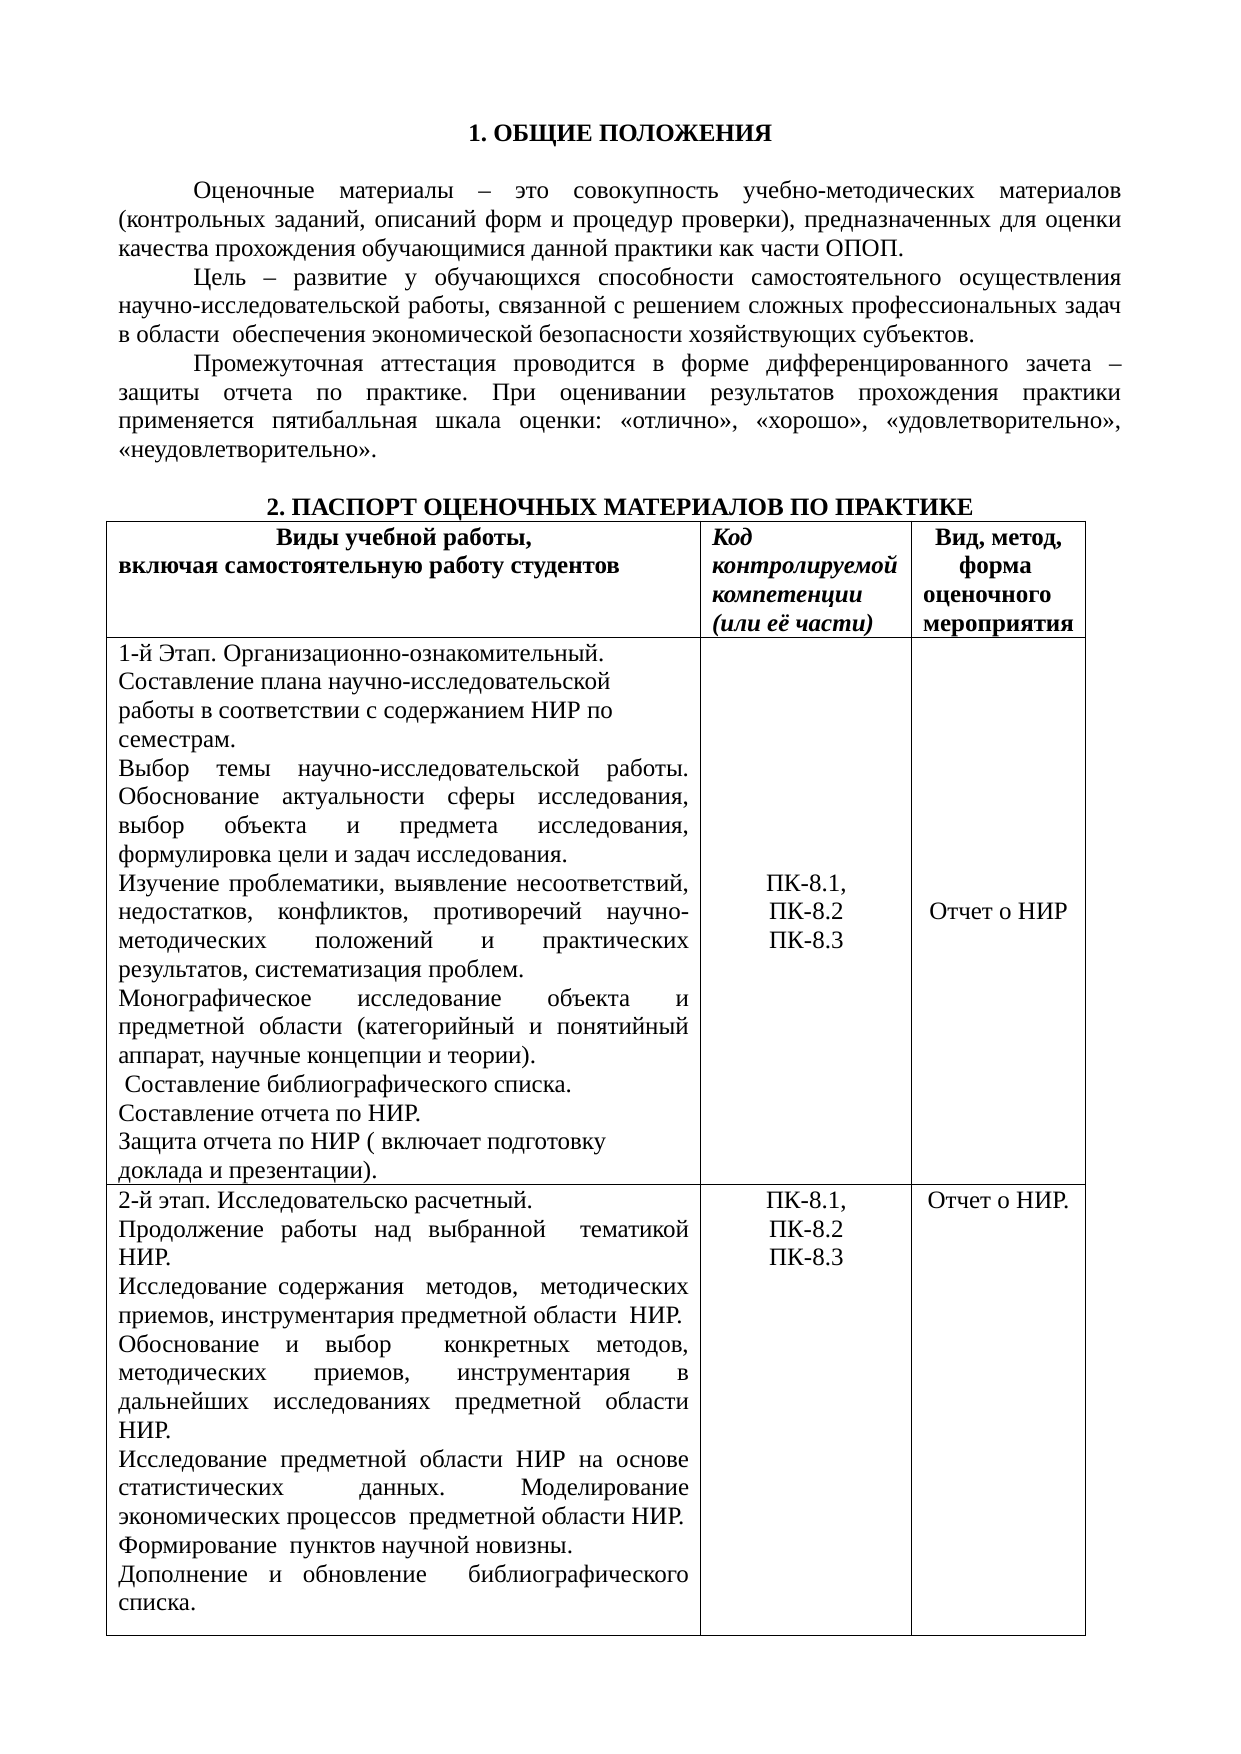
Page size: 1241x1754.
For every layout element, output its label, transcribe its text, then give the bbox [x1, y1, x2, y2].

table_cell 1-й Этап. Организационно-ознакомительный. Составление плана научно-исследовательской работы в соответствии с содержанием НИР по семестрам. Выбор темы научно-исследовательской работы. Обоснование актуальности сферы исследования, выбор объекта и предмета исследования, формулировка цели и задач исследования. Изучение проблематики, выявление несоответствий, недостатков, конфликтов, противоречий научно-методических положений и практических результатов, систематизация проблем. Монографическое исследование объекта и предметной области (категорийный и понятийный аппарат, научные концепции и теории). Составление библиографического списка. Составление отчета по НИР. Защита отчета по НИР ( включает подготовку доклада и презентации). [107, 638, 700, 1184]
table_cell Отчет о НИР. [912, 1185, 1085, 1635]
text Цель – развитие у обучающихся способности самостоятельного осуществления научно-исследовательской работы, связанной с решением сложных профессиональных задач в области обеспечения экономической безопасности хозяйствующих субъектов. [118, 262, 1122, 348]
table_cell Отчет о НИР [912, 638, 1085, 1184]
table_header Вид, метод, форма оценочного мероприятия [912, 522, 1085, 637]
table_cell 2-й этап. Исследовательско расчетный. Продолжение работы над выбранной тематикой НИР. Исследование содержания методов, методических приемов, инструментария предметной области НИР. Обоснование и выбор конкретных методов, методических приемов, инструментария в дальнейших исследованиях предметной области НИР. Исследование предметной области НИР на основе статистических данных. Моделирование экономических процессов предметной области НИР. Формирование пунктов научной новизны. Дополнение и обновление библиографического списка. [107, 1185, 700, 1635]
table_header Код контролируемой компетенции (или её части) [701, 522, 911, 637]
text Промежуточная аттестация проводится в форме дифференцированного зачета – защиты отчета по практике. При оценивании результатов прохождения практики применяется пятибалльная шкала оценки: «отлично», «хорошо», «удовлетворительно», «неудовлетворительно». [118, 348, 1122, 463]
text 1. ОБЩИЕ ПОЛОЖЕНИЯ [118, 118, 1122, 147]
text Оценочные материалы – это совокупность учебно-методических материалов (контрольных заданий, описаний форм и процедур проверки), предназначенных для оценки качества прохождения обучающимися данной практики как части ОПОП. [118, 176, 1122, 262]
text 2. ПАСПОРТ ОЦЕНОЧНЫХ МАТЕРИАЛОВ ПО ПРАКТИКЕ [118, 492, 1122, 521]
table_cell ПК-8.1, ПК-8.2 ПК-8.3 [701, 1185, 911, 1635]
table_cell ПК-8.1, ПК-8.2 ПК-8.3 [701, 638, 911, 1184]
table_header Виды учебной работы, включая самостоятельную работу студентов [107, 522, 700, 637]
